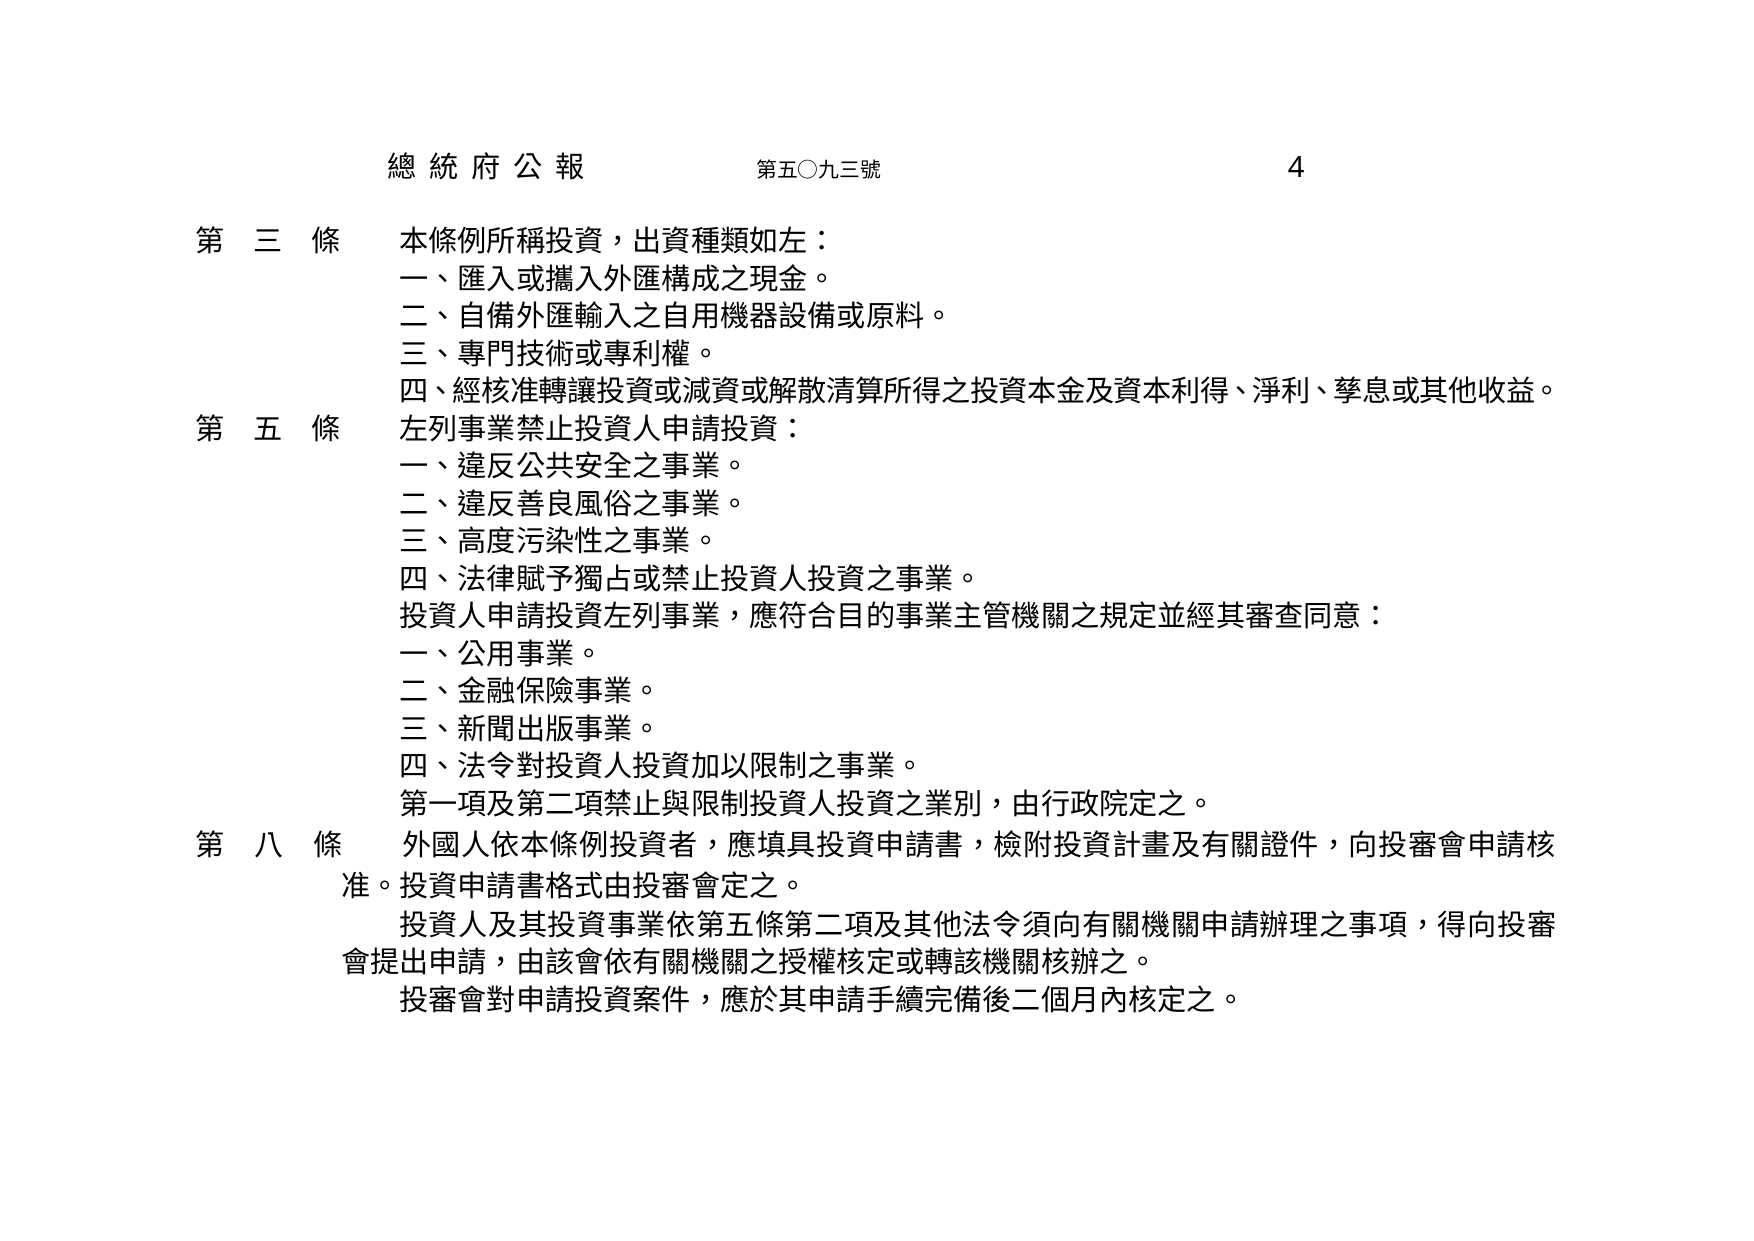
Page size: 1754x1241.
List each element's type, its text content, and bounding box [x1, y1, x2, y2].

text 二、違反善良風俗之事業。 [399, 484, 1559, 522]
text 第 五 條 左列事業禁止投資人申請投資： [195, 409, 1559, 447]
text 三、新聞出版事業。 [399, 709, 1559, 747]
text 投資人申請投資左列事業，應符合目的事業主管機關之規定並經其審查同意： [341, 597, 1559, 634]
text 一、匯入或攜入外匯構成之現金。 [399, 259, 1559, 297]
text 一、公用事業。 [399, 634, 1559, 672]
text 二、自備外匯輸入之自用機器設備或原料。 [399, 297, 1559, 334]
text 第 三 條 本條例所稱投資，出資種類如左： [195, 222, 1559, 259]
text 四、法令對投資人投資加以限制之事業。 [399, 747, 1559, 784]
text 第一項及第二項禁止與限制投資人投資之業別，由行政院定之。 [341, 784, 1559, 822]
text 投審會對申請投資案件，應於其申請手續完備後二個月內核定之。 [341, 980, 1559, 1017]
text 三、高度污染性之事業。 [399, 522, 1559, 559]
text 一、違反公共安全之事業。 [399, 447, 1559, 484]
text 三、專門技術或專利權。 [399, 334, 1559, 372]
text 第 八 條 外國人依本條例投資者，應填具投資申請書，檢附投資計畫及有關證件，向投審會申請核准。投資申請書格式由投審會定之。 [195, 822, 1559, 905]
text 投資人及其投資事業依第五條第二項及其他法令須向有關機關申請辦理之事項，得向投審會提出申請，由該會依有關機關之授權核定或轉該機關核辦之。 [341, 905, 1559, 980]
text 四、法律賦予獨占或禁止投資人投資之事業。 [399, 559, 1559, 597]
text 四、經核准轉讓投資或減資或解散清算所得之投資本金及資本利得、淨利、孳息或其他收益。 [399, 372, 1559, 409]
text 二、金融保險事業。 [399, 672, 1559, 709]
